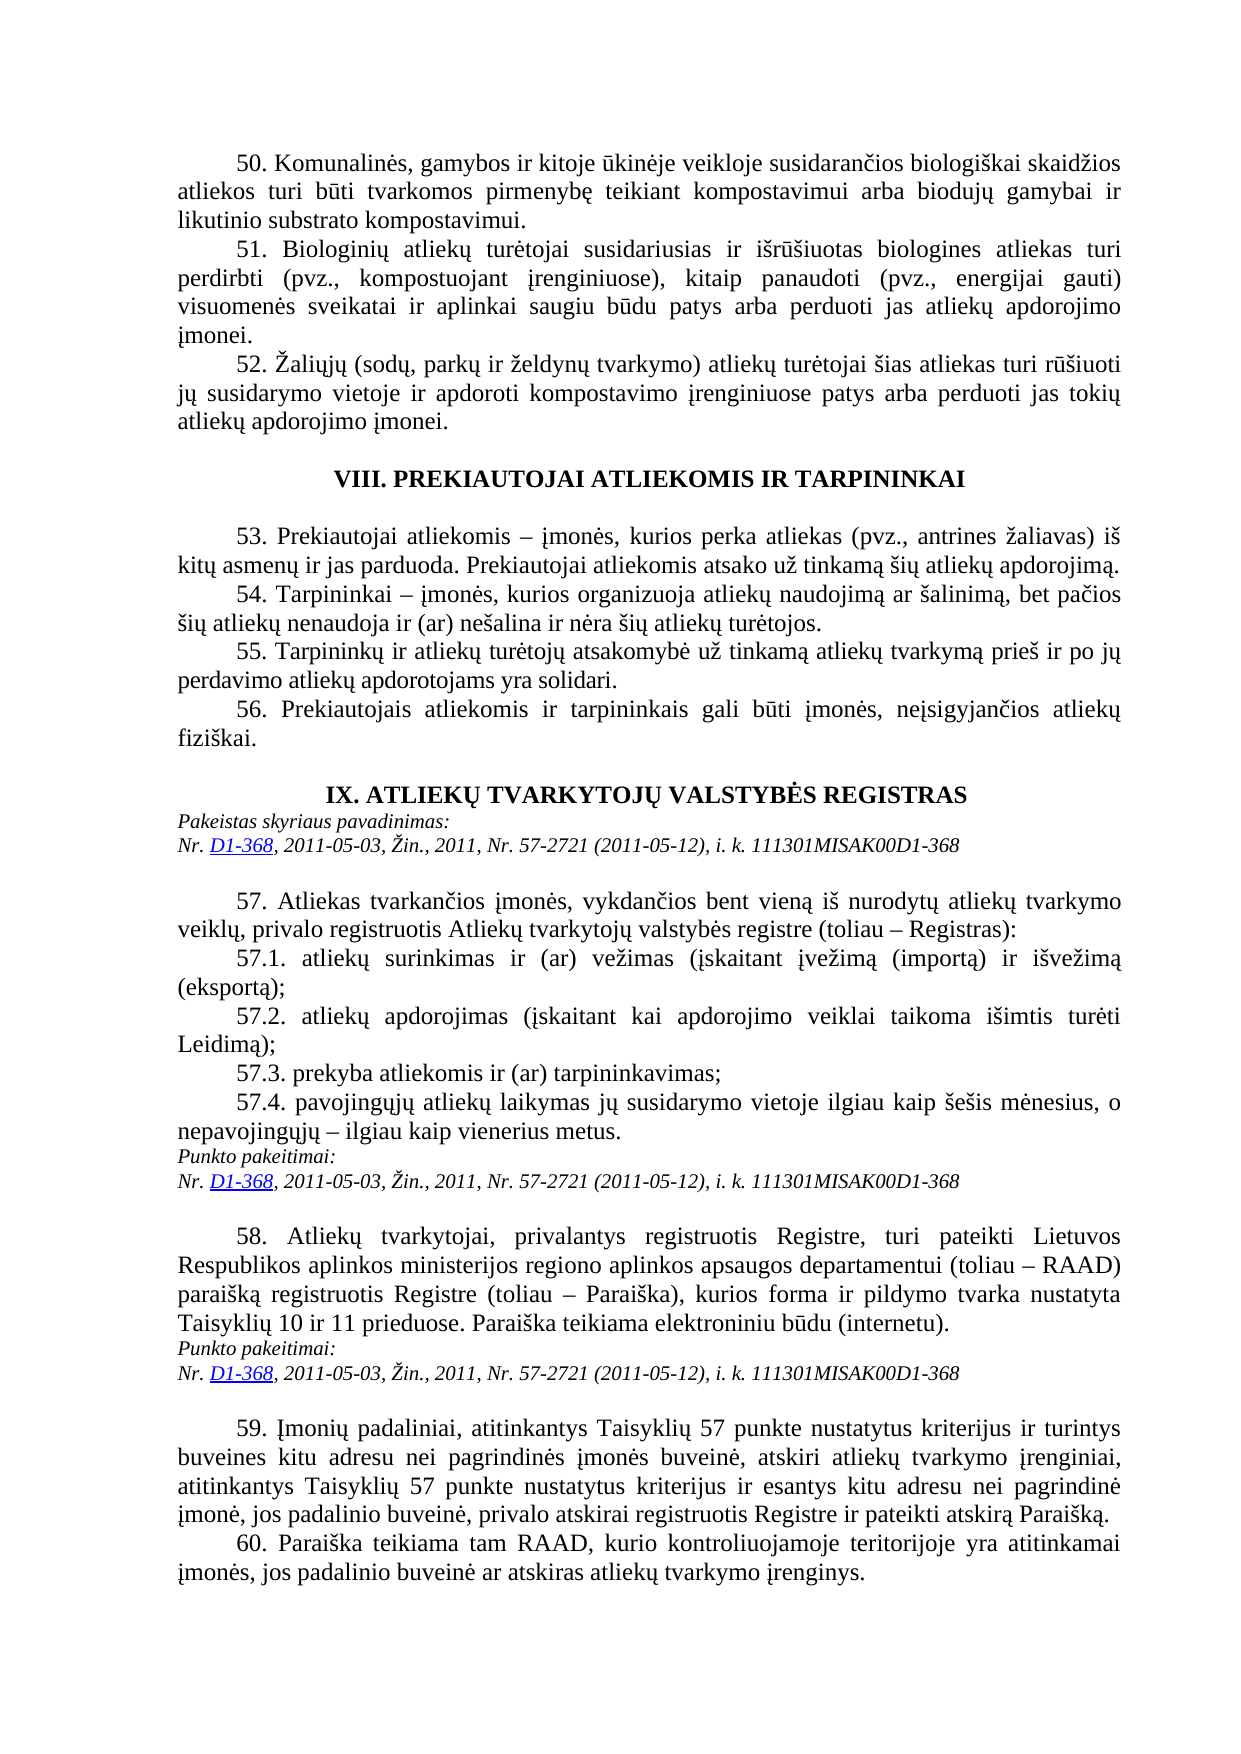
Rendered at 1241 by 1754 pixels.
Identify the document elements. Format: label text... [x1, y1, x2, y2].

text 57.3. prekyba atliekomis ir (ar) tarpininkavimas; [177, 1058, 1122, 1087]
text 57.2. atliekų apdorojimas (įskaitant kai apdorojimo veiklai taikoma išimtis turėti Leidimą); [177, 1001, 1122, 1058]
text 57.4. pavojingųjų atliekų laikymas jų susidarymo vietoje ilgiau kaip šešis mėnesius, o nepavojingųjų – ilgiau kaip vienerius metus. [177, 1087, 1122, 1144]
text 55. Tarpininkų ir atliekų turėtojų atsakomybė už tinkamą atliekų tvarkymą prieš ir po jų perdavimo atliekų apdorotojams yra solidari. [177, 636, 1122, 694]
text 52. Žaliųjų (sodų, parkų ir želdynų tvarkymo) atliekų turėtojai šias atliekas turi rūšiuoti jų susidarymo vietoje ir apdoroti kompostavimo įrenginiuose patys arba perduoti jas tokių atliekų apdorojimo įmonei. [177, 349, 1122, 435]
text Nr. D1-368, 2011-05-03, Žin., 2011, Nr. 57-2721 (2011-05-12), i. k. 111301MISAK00D1-368 [177, 1360, 1122, 1384]
text 50. Komunalinės, gamybos ir kitoje ūkinėje veikloje susidarančios biologiškai skaidžios atliekos turi būti tvarkomos pirmenybę teikiant kompostavimui arba biodujų gamybai ir likutinio substrato kompostavimui. [177, 148, 1122, 234]
text Pakeistas skyriaus pavadinimas: [177, 809, 1122, 833]
text Punkto pakeitimai: [177, 1144, 1122, 1168]
text 59. Įmonių padaliniai, atitinkantys Taisyklių 57 punkte nustatytus kriterijus ir turintys buveines kitu adresu nei pagrindinės įmonės buveinė, atskiri atliekų tvarkymo įrenginiai, atitinkantys Taisyklių 57 punkte nustatytus kriterijus ir esantys kitu adresu nei pagrindinė įmonė, jos padalinio buveinė, privalo atskirai registruotis Registre ir pateikti atskirą Paraišką. [177, 1413, 1122, 1528]
text Punkto pakeitimai: [177, 1336, 1122, 1360]
text 57. Atliekas tvarkančios įmonės, vykdančios bent vieną iš nurodytų atliekų tvarkymo veiklų, privalo registruotis Atliekų tvarkytojų valstybės registre (toliau – Registras): [177, 886, 1122, 943]
text Nr. D1-368, 2011-05-03, Žin., 2011, Nr. 57-2721 (2011-05-12), i. k. 111301MISAK00D1-368 [177, 833, 1122, 857]
text 56. Prekiautojais atliekomis ir tarpininkais gali būti įmonės, neįsigyjančios atliekų fiziškai. [177, 694, 1122, 751]
text 51. Biologinių atliekų turėtojai susidariusias ir išrūšiuotas biologines atliekas turi perdirbti (pvz., kompostuojant įrenginiuose), kitaip panaudoti (pvz., energijai gauti) visuomenės sveikatai ir aplinkai saugiu būdu patys arba perduoti jas atliekų apdorojimo įmonei. [177, 234, 1122, 349]
text 53. Prekiautojai atliekomis – įmonės, kurios perka atliekas (pvz., antrines žaliavas) iš kitų asmenų ir jas parduoda. Prekiautojai atliekomis atsako už tinkamą šių atliekų apdorojimą. [177, 521, 1122, 579]
text VIII. Prekiautojai atliekomis ir tarpininkai [177, 464, 1122, 493]
text 54. Tarpininkai – įmonės, kurios organizuoja atliekų naudojimą ar šalinimą, bet pačios šių atliekų nenaudoja ir (ar) nešalina ir nėra šių atliekų turėtojos. [177, 579, 1122, 636]
text 57.1. atliekų surinkimas ir (ar) vežimas (įskaitant įvežimą (importą) ir išvežimą (eksportą); [177, 943, 1122, 1001]
text 58. Atliekų tvarkytojai, privalantys registruotis Registre, turi pateikti Lietuvos Respublikos aplinkos ministerijos regiono aplinkos apsaugos departamentui (toliau – RAAD) paraišką registruotis Registre (toliau – Paraiška), kurios forma ir pildymo tvarka nustatyta Taisyklių 10 ir 11 prieduose. Paraiška teikiama elektroniniu būdu (internetu). [177, 1221, 1122, 1336]
text Nr. D1-368, 2011-05-03, Žin., 2011, Nr. 57-2721 (2011-05-12), i. k. 111301MISAK00D1-368 [177, 1168, 1122, 1193]
text IX. ATLIEKŲ TVARKYTOJŲ VALSTYBĖS REGISTRAS [177, 780, 1122, 809]
text 60. Paraiška teikiama tam RAAD, kurio kontroliuojamoje teritorijoje yra atitinkamai įmonės, jos padalinio buveinė ar atskiras atliekų tvarkymo įrenginys. [177, 1528, 1122, 1586]
